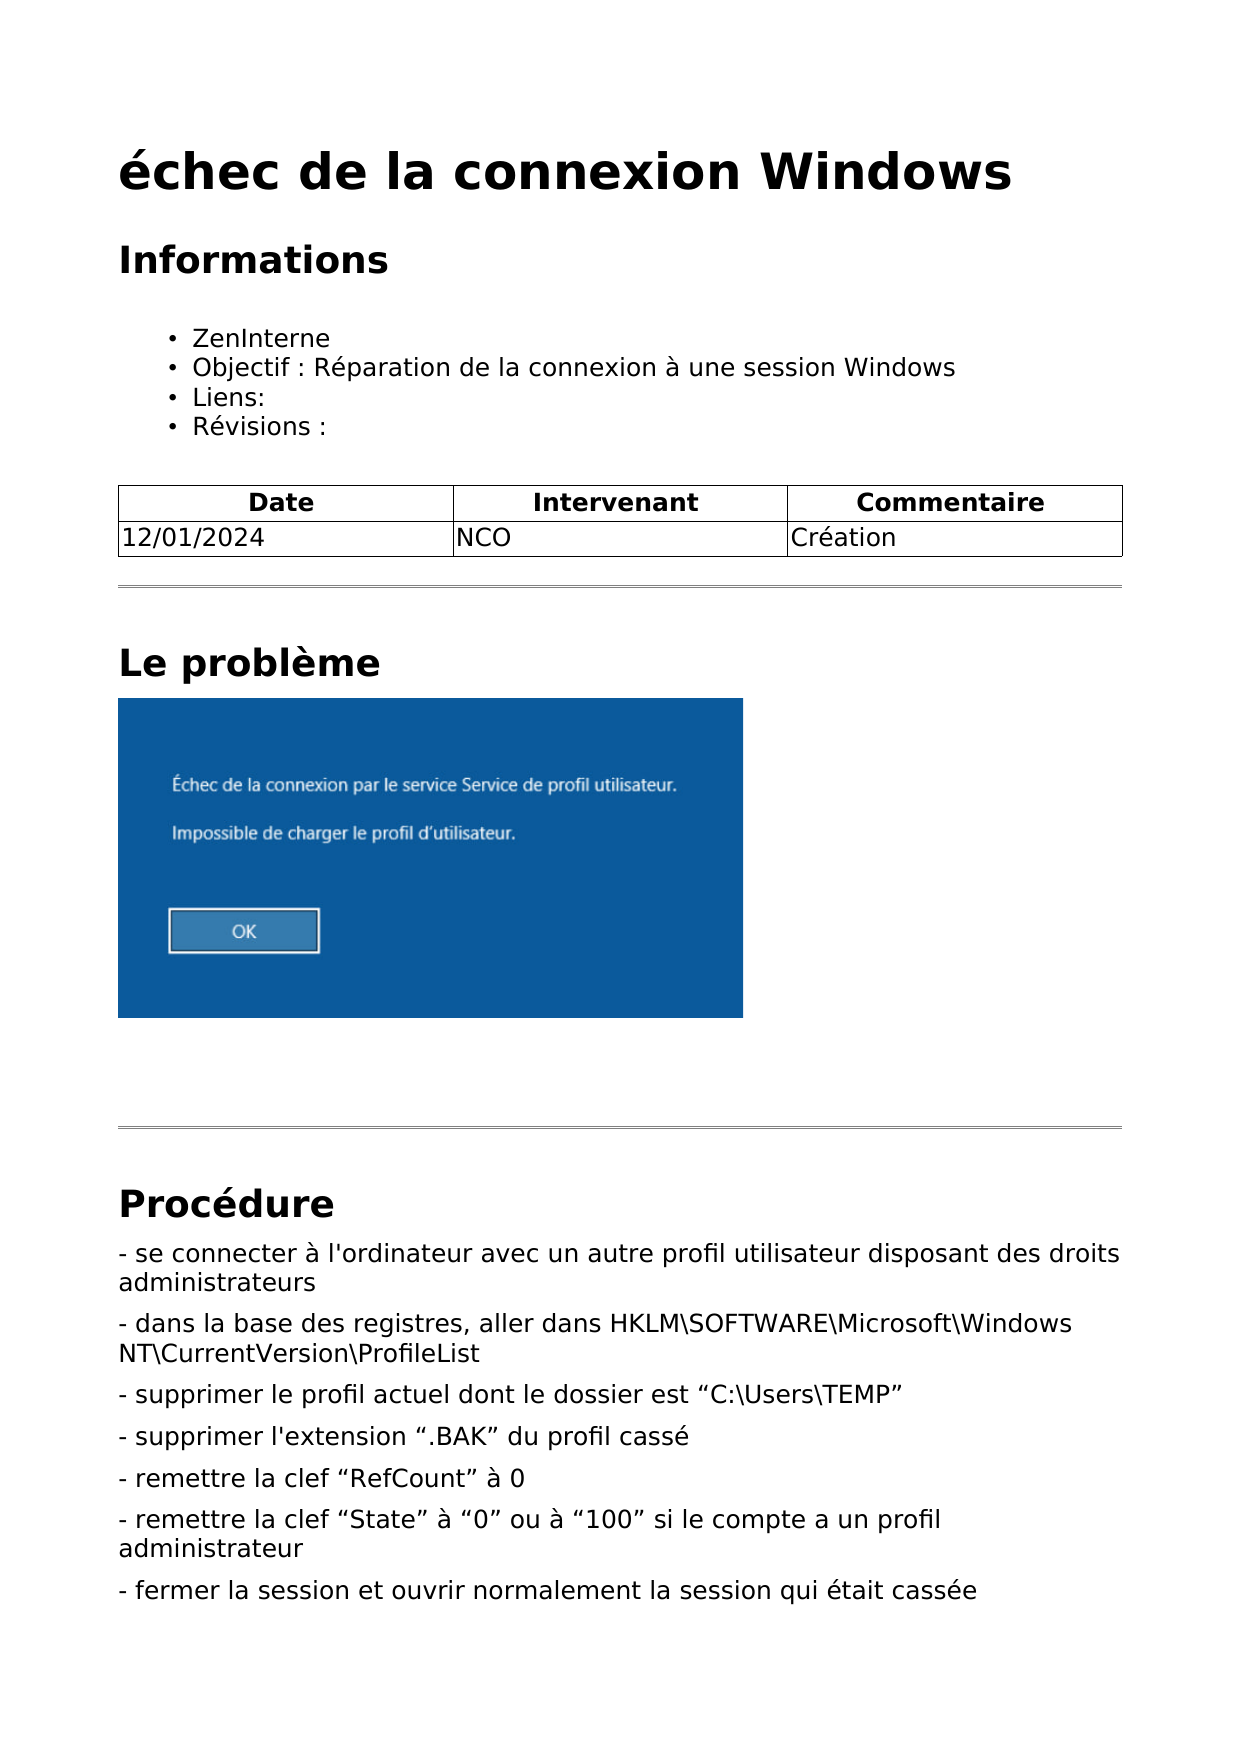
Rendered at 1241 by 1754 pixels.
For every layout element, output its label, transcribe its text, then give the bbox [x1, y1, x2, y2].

text - supprimer l'extension “.BAK” du profil cassé [118, 1422, 1122, 1451]
table_header Commentaire [788, 486, 1122, 521]
table_header Date [119, 486, 453, 521]
list ZenInterne [177, 324, 1122, 354]
picture [118, 698, 744, 1018]
subtitle Informations [118, 239, 1122, 282]
subtitle Procédure [118, 1183, 1122, 1226]
table_cell NCO [454, 522, 787, 556]
text - remettre la clef “RefCount” à 0 [118, 1464, 1122, 1493]
text - supprimer le profil actuel dont le dossier est “C:\Users\TEMP” [118, 1381, 1122, 1410]
text - remettre la clef “State” à “0” ou à “100” si le compte a un profil administrateur [118, 1506, 1122, 1564]
list Objectif : Réparation de la connexion à une session Windows [177, 354, 1122, 383]
table_cell Création [788, 522, 1122, 556]
table_header Intervenant [454, 486, 787, 521]
subtitle échec de la connexion Windows [118, 143, 1122, 201]
list Liens: [177, 383, 1122, 412]
text - se connecter à l'ordinateur avec un autre profil utilisateur disposant des droits administrateurs [118, 1239, 1122, 1297]
text - dans la base des registres, aller dans HKLM\SOFTWARE\Microsoft\Windows NT\CurrentVersion\ProfileList [118, 1310, 1122, 1368]
text - fermer la session et ouvrir normalement la session qui était cassée [118, 1576, 1122, 1606]
subtitle Le problème [118, 642, 1122, 686]
list Révisions : [177, 412, 1122, 441]
table_cell 12/01/2024 [119, 522, 453, 556]
